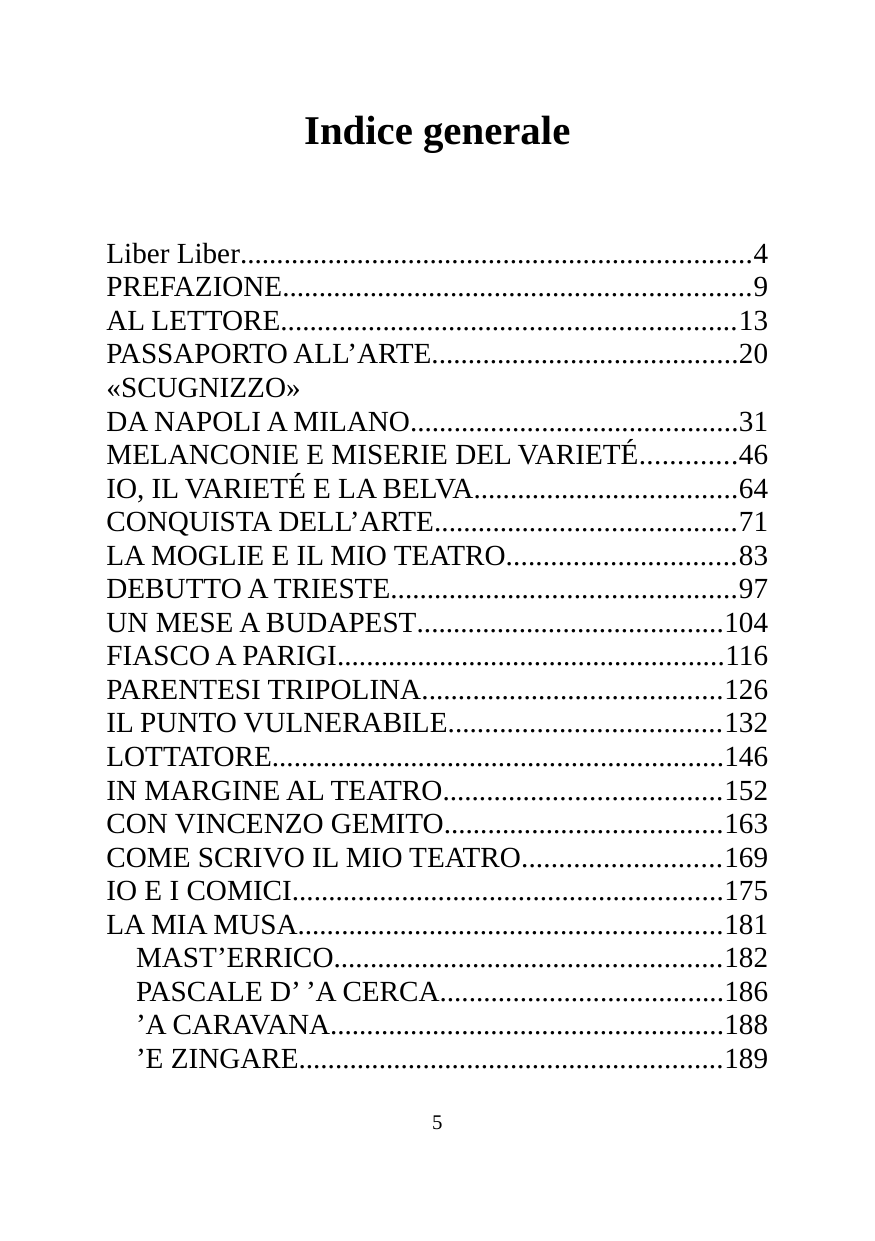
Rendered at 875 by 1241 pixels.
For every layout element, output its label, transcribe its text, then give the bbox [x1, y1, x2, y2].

text IL PUNTO VULNERABILE 132 [106, 706, 768, 739]
text PREFAZIONE 9 [106, 269, 768, 303]
text CON VINCENZO GEMITO 163 [106, 806, 768, 840]
text PASSAPORTO ALL’ARTE 20 [106, 337, 768, 370]
text ’A CARAVANA 188 [136, 1007, 768, 1041]
text IN MARGINE AL TEATRO 152 [106, 773, 768, 806]
subtitle Indice generale [106, 106, 768, 153]
text PASCALE D’ ’A CERCA 186 [136, 974, 768, 1007]
text AL LETTORE 13 [106, 303, 768, 337]
text MELANCONIE E MISERIE DEL VARIETÉ 46 [106, 437, 768, 471]
text IO E I COMICI 175 [106, 873, 768, 907]
text IO, IL VARIETÉ E LA BELVA 64 [106, 471, 768, 504]
text UN MESE A BUDAPEST 104 [106, 605, 768, 638]
text CONQUISTA DELL’ARTE 71 [106, 504, 768, 538]
text LA MOGLIE E IL MIO TEATRO 83 [106, 538, 768, 571]
text PARENTESI TRIPOLINA 126 [106, 672, 768, 706]
text LA MIA MUSA 181 [106, 907, 768, 940]
text ’E ZINGARE 189 [136, 1041, 768, 1074]
text «SCUGNIZZO» DA NAPOLI A MILANO 31 [106, 370, 768, 437]
text LOTTATORE 146 [106, 739, 768, 773]
text COME SCRIVO IL MIO TEATRO 169 [106, 840, 768, 873]
text DEBUTTO A TRIESTE 97 [106, 571, 768, 605]
text MAST’ERRICO 182 [136, 940, 768, 974]
text Liber Liber 4 [106, 236, 768, 269]
text FIASCO A PARIGI 116 [106, 638, 768, 672]
